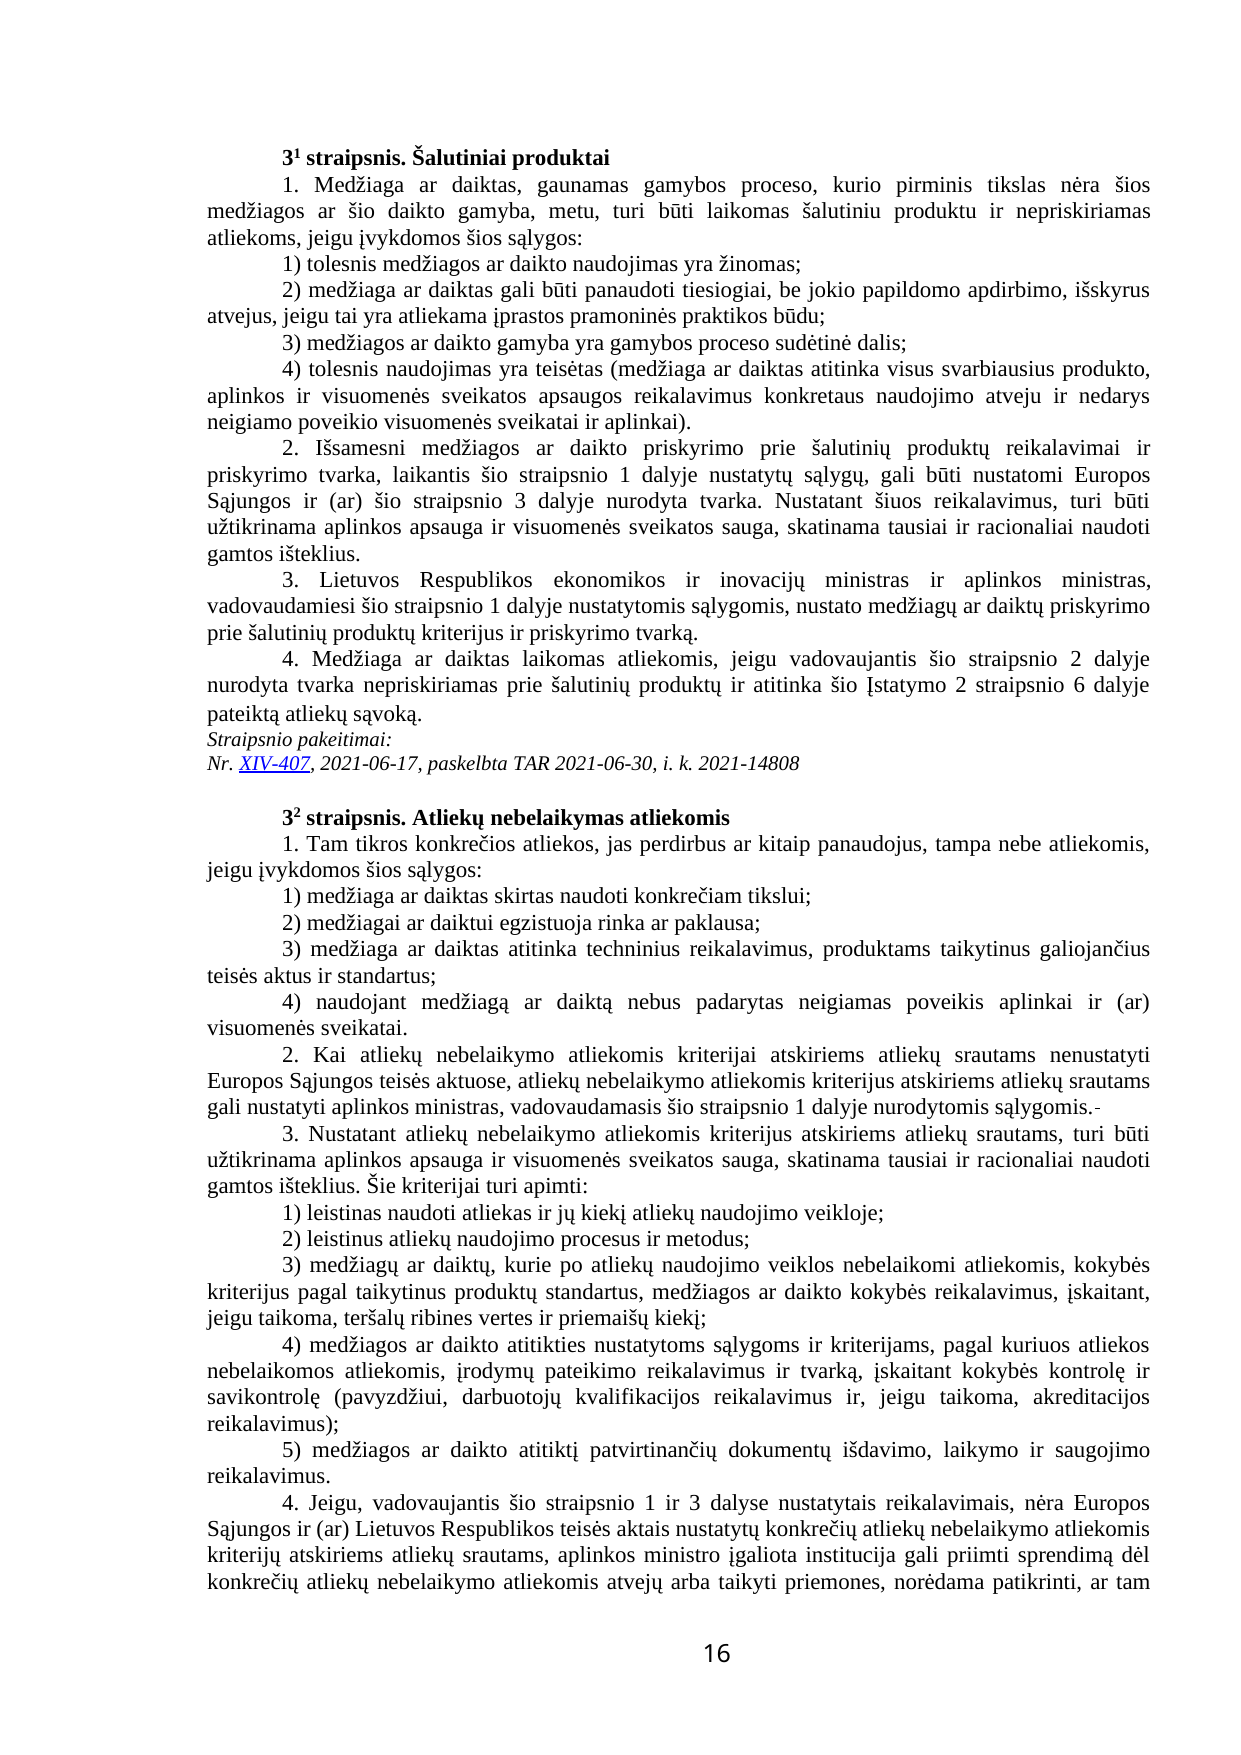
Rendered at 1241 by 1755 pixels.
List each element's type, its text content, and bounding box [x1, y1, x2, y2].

text 3) medžiagos ar daikto gamyba yra gamybos proceso sudėtinė dalis; [207, 329, 1152, 355]
text 4) naudojant medžiagą ar daiktą nebus padarytas neigiamas poveikis aplinkai ir (ar) visuomenės sveikatai. [207, 988, 1152, 1041]
text Straipsnio pakeitimai: [207, 727, 1152, 751]
text Nr. XIV-407, 2021-06-17, paskelbta TAR 2021-06-30, i. k. 2021-14808 [207, 751, 1152, 775]
text 32 straipsnis. Atliekų nebelaikymas atliekomis [207, 803, 1152, 830]
text 2) leistinus atliekų naudojimo procesus ir metodus; [207, 1225, 1152, 1252]
text 2. Išsamesni medžiagos ar daikto priskyrimo prie šalutinių produktų reikalavimai ir priskyrimo tvarka, laikantis šio straipsnio 1 dalyje nustatytų sąlygų, gali būti nustatomi Europos Sąjungos ir (ar) šio straipsnio 3 dalyje nurodyta tvarka. Nustatant šiuos reikalavimus, turi būti užtikrinama aplinkos apsauga ir visuomenės sveikatos sauga, skatinama tausiai ir racionaliai naudoti gamtos išteklius. [207, 434, 1152, 566]
text 2) medžiaga ar daiktas gali būti panaudoti tiesiogiai, be jokio papildomo apdirbimo, išskyrus atvejus, jeigu tai yra atliekama įprastos pramoninės praktikos būdu; [207, 276, 1152, 329]
text 1) tolesnis medžiagos ar daikto naudojimas yra žinomas; [207, 250, 1152, 276]
text 4) medžiagos ar daikto atitikties nustatytoms sąlygoms ir kriterijams, pagal kuriuos atliekos nebelaikomos atliekomis, įrodymų pateikimo reikalavimus ir tvarką, įskaitant kokybės kontrolę ir savikontrolę (pavyzdžiui, darbuotojų kvalifikacijos reikalavimus ir, jeigu taikoma, akreditacijos reikalavimus); [207, 1331, 1152, 1436]
text 5) medžiagos ar daikto atitiktį patvirtinančių dokumentų išdavimo, laikymo ir saugojimo reikalavimus. [207, 1436, 1152, 1489]
text 3) medžiaga ar daiktas atitinka techninius reikalavimus, produktams taikytinus galiojančius teisės aktus ir standartus; [207, 935, 1152, 988]
text 2) medžiagai ar daiktui egzistuoja rinka ar paklausa; [207, 909, 1152, 935]
text 3. Nustatant atliekų nebelaikymo atliekomis kriterijus atskiriems atliekų srautams, turi būti užtikrinama aplinkos apsauga ir visuomenės sveikatos sauga, skatinama tausiai ir racionaliai naudoti gamtos išteklius. Šie kriterijai turi apimti: [207, 1120, 1152, 1199]
text 4. Medžiaga ar daiktas laikomas atliekomis, jeigu vadovaujantis šio straipsnio 2 dalyje nurodyta tvarka nepriskiriamas prie šalutinių produktų ir atitinka šio Įstatymo 2 straipsnio 6 dalyje pateiktą atliekų sąvoką. [207, 645, 1152, 727]
text 3) medžiagų ar daiktų, kurie po atliekų naudojimo veiklos nebelaikomi atliekomis, kokybės kriterijus pagal taikytinus produktų standartus, medžiagos ar daikto kokybės reikalavimus, įskaitant, jeigu taikoma, teršalų ribines vertes ir priemaišų kiekį; [207, 1252, 1152, 1331]
text 4. Jeigu, vadovaujantis šio straipsnio 1 ir 3 dalyse nustatytais reikalavimais, nėra Europos Sąjungos ir (ar) Lietuvos Respublikos teisės aktais nustatytų konkrečių atliekų nebelaikymo atliekomis kriterijų atskiriems atliekų srautams, aplinkos ministro įgaliota institucija gali priimti sprendimą dėl konkrečių atliekų nebelaikymo atliekomis atvejų arba taikyti priemones, norėdama patikrinti, ar tam [207, 1489, 1152, 1594]
text 1. Tam tikros konkrečios atliekos, jas perdirbus ar kitaip panaudojus, tampa nebe atliekomis, jeigu įvykdomos šios sąlygos: [207, 830, 1152, 883]
text 1. Medžiaga ar daiktas, gaunamas gamybos proceso, kurio pirminis tikslas nėra šios medžiagos ar šio daikto gamyba, metu, turi būti laikomas šalutiniu produktu ir nepriskiriamas atliekoms, jeigu įvykdomos šios sąlygos: [207, 171, 1152, 250]
text 1) leistinas naudoti atliekas ir jų kiekį atliekų naudojimo veikloje; [207, 1199, 1152, 1225]
text 2. Kai atliekų nebelaikymo atliekomis kriterijai atskiriems atliekų srautams nenustatyti Europos Sąjungos teisės aktuose, atliekų nebelaikymo atliekomis kriterijus atskiriems atliekų srautams gali nustatyti aplinkos ministras, vadovaudamasis šio straipsnio 1 dalyje nurodytomis sąlygomis. [207, 1041, 1152, 1120]
text 4) tolesnis naudojimas yra teisėtas (medžiaga ar daiktas atitinka visus svarbiausius produkto, aplinkos ir visuomenės sveikatos apsaugos reikalavimus konkretaus naudojimo atveju ir nedarys neigiamo poveikio visuomenės sveikatai ir aplinkai). [207, 355, 1152, 434]
text 3. Lietuvos Respublikos ekonomikos ir inovacijų ministras ir aplinkos ministras, vadovaudamiesi šio straipsnio 1 dalyje nustatytomis sąlygomis, nustato medžiagų ar daiktų priskyrimo prie šalutinių produktų kriterijus ir priskyrimo tvarką. [207, 566, 1152, 645]
text 31 straipsnis. Šalutiniai produktai [207, 144, 1152, 171]
text 1) medžiaga ar daiktas skirtas naudoti konkrečiam tikslui; [207, 883, 1152, 909]
